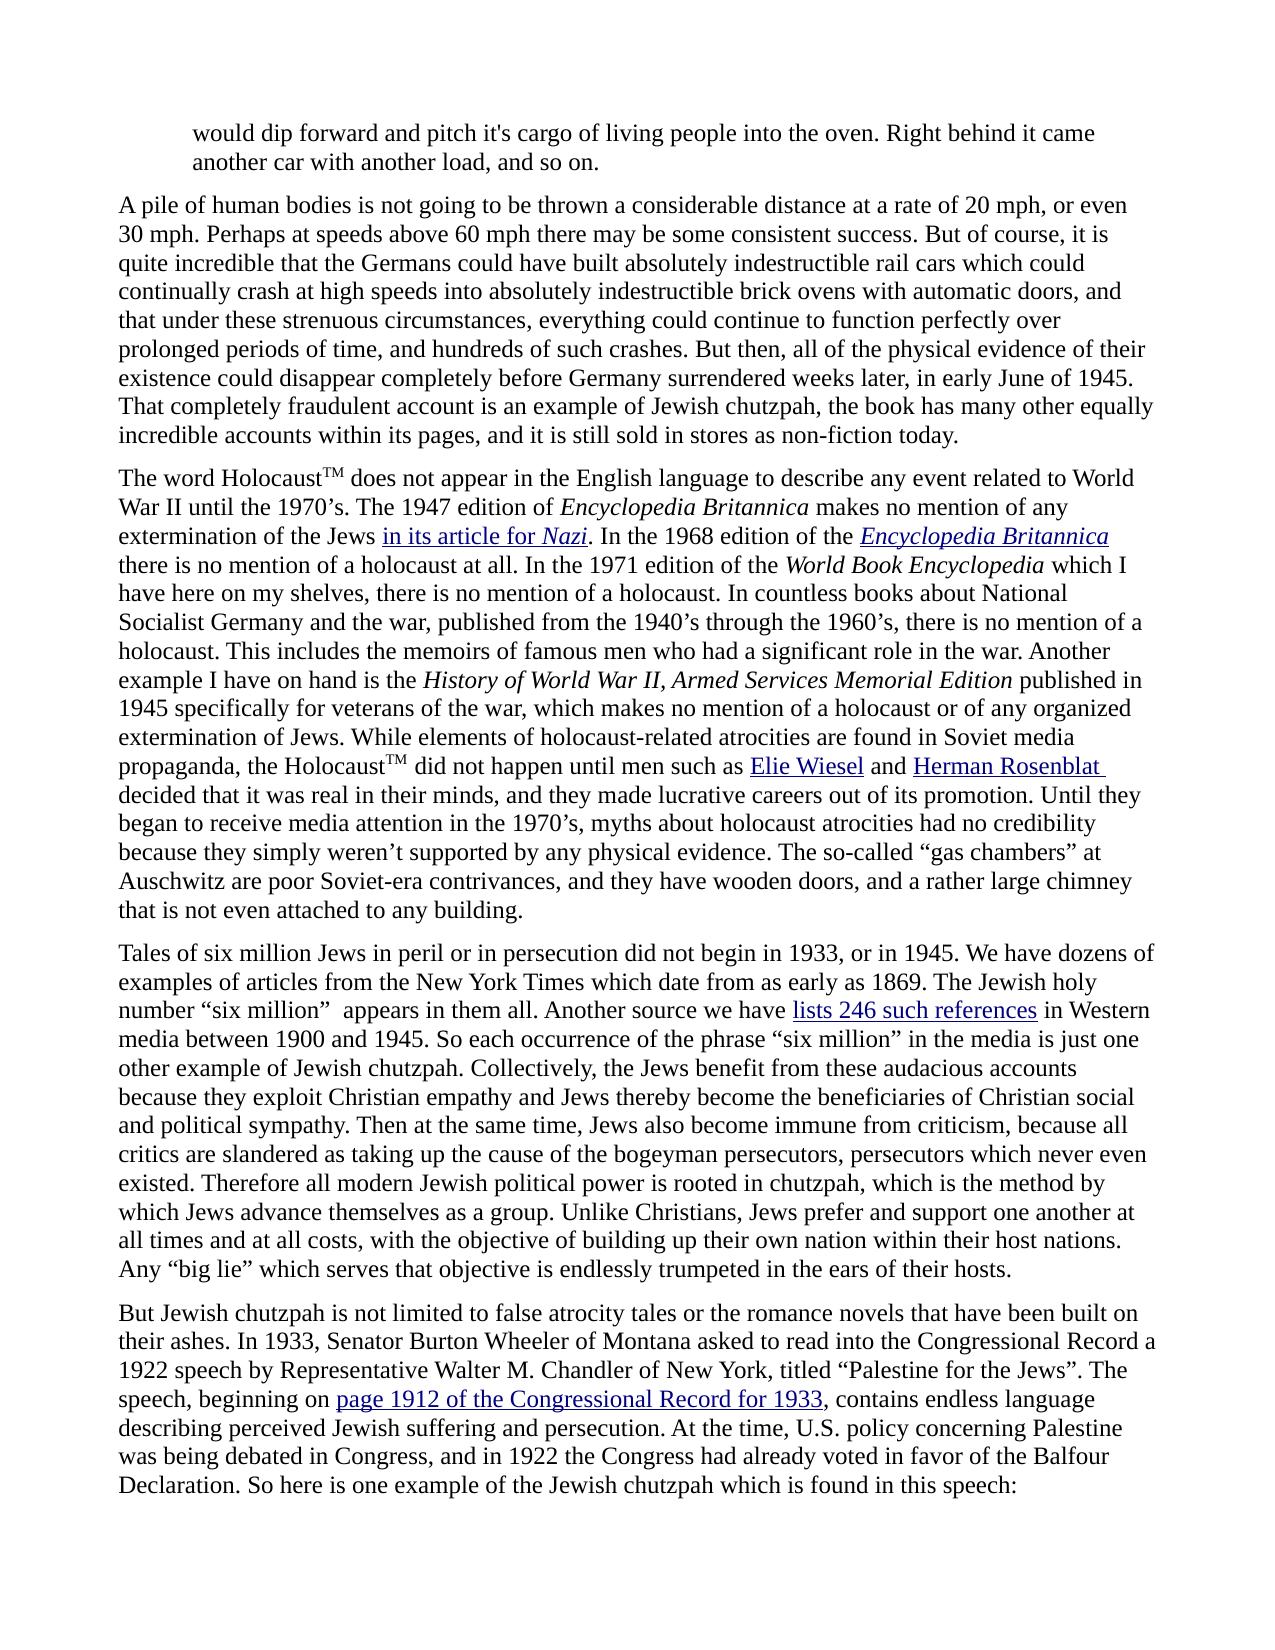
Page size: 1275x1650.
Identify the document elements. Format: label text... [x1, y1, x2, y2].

text The word HolocaustTM does not appear in the English language to describe any event related to World War II until the 1970’s. The 1947 edition of Encyclopedia Britannica makes no mention of any extermination of the Jews in its article for Nazi. In the 1968 edition of the Encyclopedia Britannica there is no mention of a holocaust at all. In the 1971 edition of the World Book Encyclopedia which I have here on my shelves, there is no mention of a holocaust. In countless books about National Socialist Germany and the war, published from the 1940’s through the 1960’s, there is no mention of a holocaust. This includes the memoirs of famous men who had a significant role in the war. Another example I have on hand is the History of World War II, Armed Services Memorial Edition published in 1945 specifically for veterans of the war, which makes no mention of a holocaust or of any organized extermination of Jews. While elements of holocaust-related atrocities are found in Soviet media propaganda, the HolocaustTM did not happen until men such as Elie Wiesel and Herman Rosenblat decided that it was real in their minds, and they made lucrative careers out of its promotion. Until they began to receive media attention in the 1970’s, myths about holocaust atrocities had no credibility because they simply weren’t supported by any physical evidence. The so-called “gas chambers” at Auschwitz are poor Soviet-era contrivances, and they have wooden doors, and a rather large chimney that is not even attached to any building. [118, 463, 1157, 923]
text would dip forward and pitch it's cargo of living people into the oven. Right behind it came another car with another load, and so on. [192, 118, 1157, 176]
text But Jewish chutzpah is not limited to false atrocity tales or the romance novels that have been built on their ashes. In 1933, Senator Burton Wheeler of Montana asked to read into the Congressional Record a 1922 speech by Representative Walter M. Chandler of New York, titled “Palestine for the Jews”. The speech, beginning on page 1912 of the Congressional Record for 1933, contains endless language describing perceived Jewish suffering and persecution. At the time, U.S. policy concerning Palestine was being debated in Congress, and in 1922 the Congress had already voted in favor of the Balfour Declaration. So here is one example of the Jewish chutzpah which is found in this speech: [118, 1298, 1157, 1499]
text A pile of human bodies is not going to be thrown a considerable distance at a rate of 20 mph, or even 30 mph. Perhaps at speeds above 60 mph there may be some consistent success. But of course, it is quite incredible that the Germans could have built absolutely indestructible rail cars which could continually crash at high speeds into absolutely indestructible brick ovens with automatic doors, and that under these strenuous circumstances, everything could continue to function perfectly over prolonged periods of time, and hundreds of such crashes. But then, all of the physical evidence of their existence could disappear completely before Germany surrendered weeks later, in early June of 1945. That completely fraudulent account is an example of Jewish chutzpah, the book has many other equally incredible accounts within its pages, and it is still sold in stores as non-fiction today. [118, 190, 1157, 449]
text Tales of six million Jews in peril or in persecution did not begin in 1933, or in 1945. We have dozens of examples of articles from the New York Times which date from as early as 1869. The Jewish holy number “six million” appears in them all. Another source we have lists 246 such references in Western media between 1900 and 1945. So each occurrence of the phrase “six million” in the media is just one other example of Jewish chutzpah. Collectively, the Jews benefit from these audacious accounts because they exploit Christian empathy and Jews thereby become the beneficiaries of Christian social and political sympathy. Then at the same time, Jews also become immune from criticism, because all critics are slandered as taking up the cause of the bogeyman persecutors, persecutors which never even existed. Therefore all modern Jewish political power is rooted in chutzpah, which is the method by which Jews advance themselves as a group. Unlike Christians, Jews prefer and support one another at all times and at all costs, with the objective of building up their own nation within their host nations. Any “big lie” which serves that objective is endlessly trumpeted in the ears of their hosts. [118, 938, 1157, 1283]
